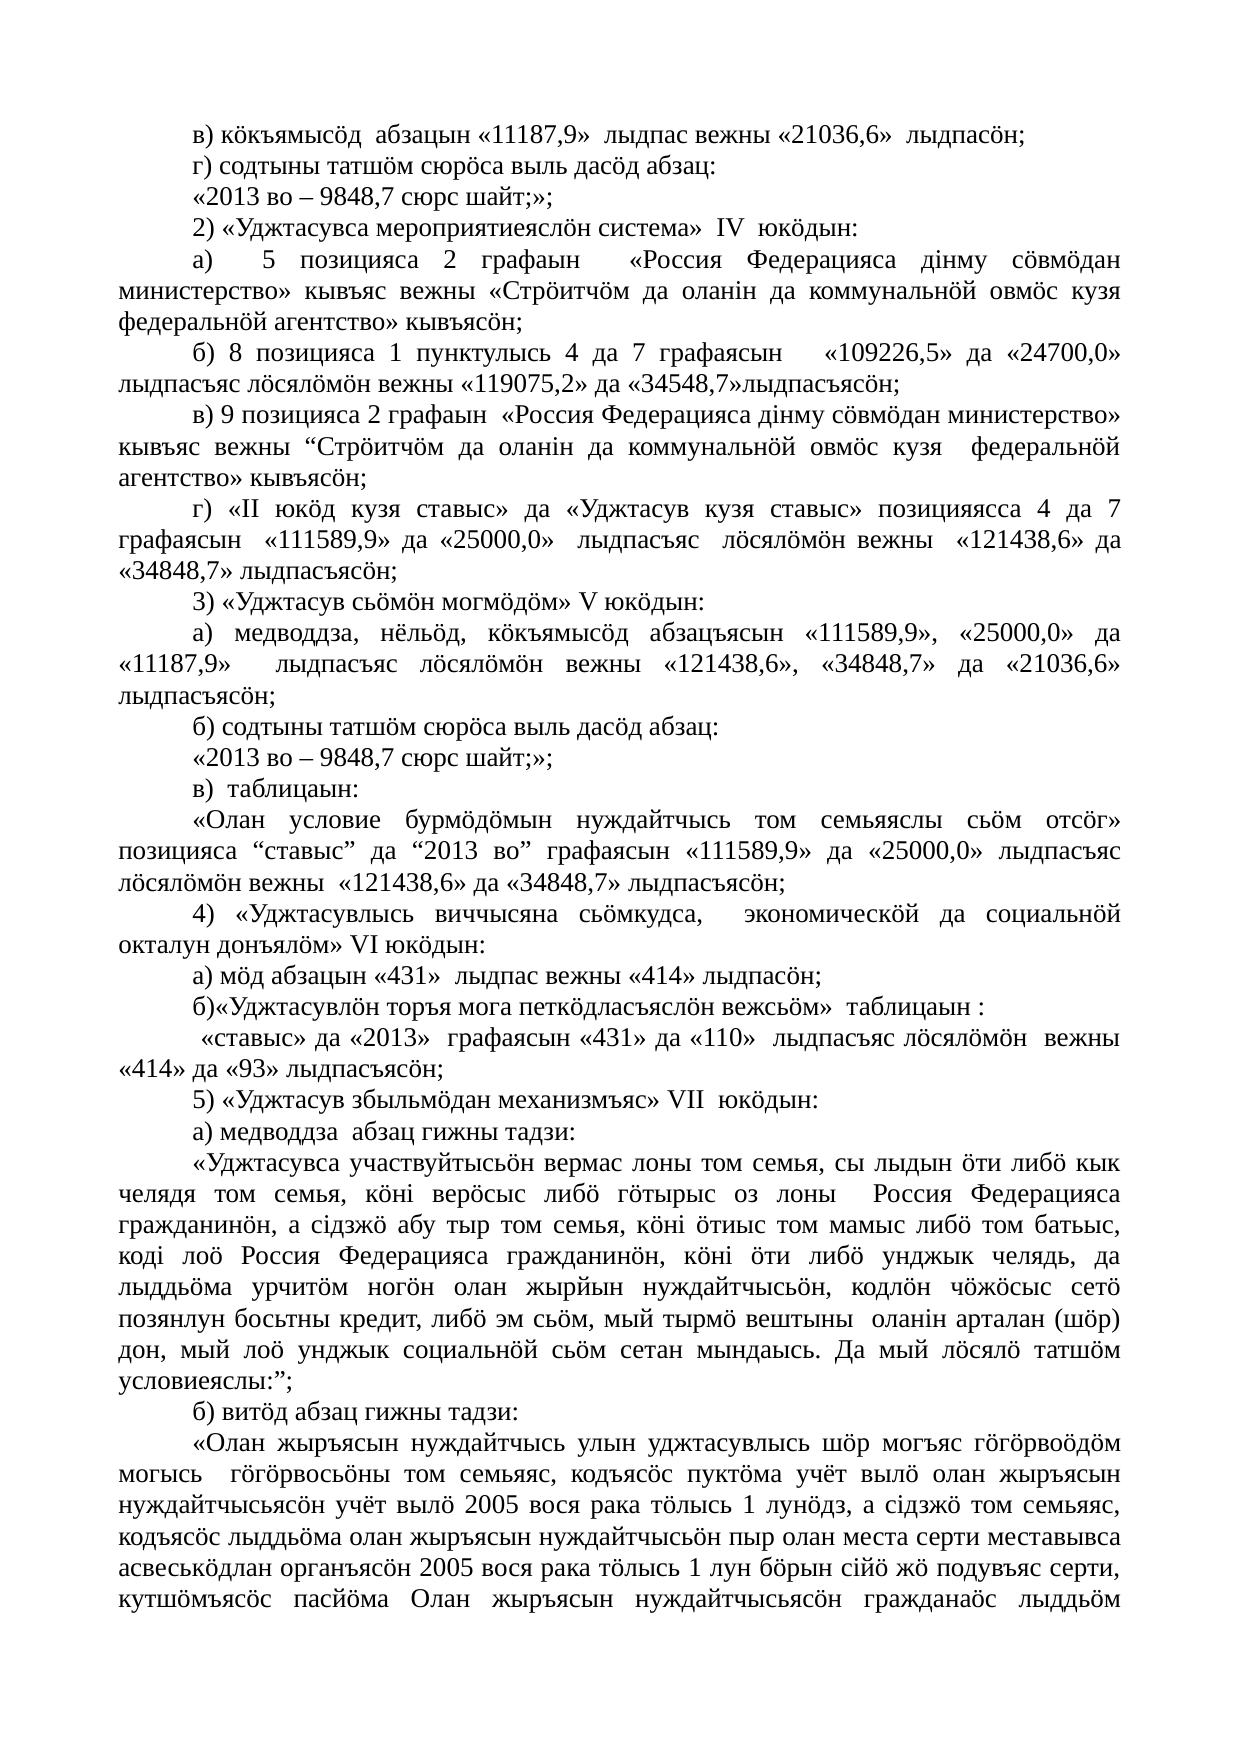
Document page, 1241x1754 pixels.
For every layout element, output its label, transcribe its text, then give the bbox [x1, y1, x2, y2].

text «2013 во – 9848,7 сюрс шайт;»; [118, 741, 1122, 772]
text в) таблицаын: [118, 772, 1122, 803]
text б) содтыны татшӧм сюрӧса выль дасӧд абзац: [118, 710, 1122, 741]
text б) 8 позицияса 1 пунктулысь 4 да 7 графаясын «109226,5» да «24700,0» лыдпасъяс лӧсялӧмӧн вежны «119075,2» да «34548,7»лыдпасъясӧн; [118, 336, 1122, 398]
text 2) «Уджтасувса мероприятиеяслӧн система» IV юкӧдын: [118, 212, 1122, 243]
text б) витӧд абзац гижны тадзи: [118, 1395, 1122, 1426]
text а) 5 позицияса 2 графаын «Россия Федерацияса дінму сӧвмӧдан министерство» кывъяс вежны «Стрӧитчӧм да оланін да коммунальнӧй овмӧс кузя федеральнӧй агентство» кывъясӧн; [118, 243, 1122, 336]
text «Уджтасувса участвуйтысьӧн вермас лоны том семья, сы лыдын ӧти либӧ кык челядя том семья, кӧні верӧсыс либӧ гӧтырыс оз лоны Россия Федерацияса гражданинӧн, а сідзжӧ абу тыр том семья, кӧні ӧтиыс том мамыс либӧ том батьыс, коді лоӧ Россия Федерацияса гражданинӧн, кӧні ӧти либӧ унджык челядь, да лыддьӧма урчитӧм ногӧн олан жырйын нуждайтчысьӧн, кодлӧн чӧжӧсыс сетӧ позянлун босьтны кредит, либӧ эм сьӧм, мый тырмӧ вештыны оланін арталан (шӧр) дон, мый лоӧ унджык социальнӧй сьӧм сетан мындаысь. Да мый лӧсялӧ татшӧм условиеяслы:”; [118, 1146, 1122, 1395]
text а) медводдза, нёльӧд, кӧкъямысӧд абзацъясын «111589,9», «25000,0» да «11187,9» лыдпасъяс лӧсялӧмӧн вежны «121438,6», «34848,7» да «21036,6» лыдпасъясӧн; [118, 616, 1122, 710]
text «ставыс» да «2013» графаясын «431» да «110» лыдпасъяс лӧсялӧмӧн вежны «414» да «93» лыдпасъясӧн; [118, 1021, 1122, 1084]
text б)«Уджтасувлӧн торъя мога петкӧдласъяслӧн вежсьӧм» таблицаын : [118, 990, 1122, 1021]
text «Олан жыръясын нуждайтчысь улын уджтасувлысь шӧр могъяс гӧгӧрвоӧдӧм могысь гӧгӧрвосьӧны том семьяяс, кодъясӧс пуктӧма учёт вылӧ олан жыръясын нуждайтчысьясӧн учёт вылӧ 2005 вося рака тӧлысь 1 лунӧдз, а сідзжӧ том семьяяс, кодъясӧс лыддьӧма олан жыръясын нуждайтчысьӧн пыр олан места серти меставывса асвеськӧдлан органъясӧн 2005 вося рака тӧлысь 1 лун бӧрын сійӧ жӧ подувъяс серти, кутшӧмъясӧс пасйӧма Олан жыръясын нуждайтчысьясӧн гражданаӧс лыддьӧм [118, 1426, 1122, 1613]
text 3) «Уджтасув сьӧмӧн могмӧдӧм» V юкӧдын: [118, 585, 1122, 616]
text г) содтыны татшӧм сюрӧса выль дасӧд абзац: [118, 149, 1122, 180]
text г) «II юкӧд кузя ставыс» да «Уджтасув кузя ставыс» позицияясса 4 да 7 графаясын «111589,9» да «25000,0» лыдпасъяс лӧсялӧмӧн вежны «121438,6» да «34848,7» лыдпасъясӧн; [118, 492, 1122, 585]
text «Олан условие бурмӧдӧмын нуждайтчысь том семьяяслы сьӧм отсӧг» позицияса “ставыс” да “2013 во” графаясын «111589,9» да «25000,0» лыдпасъяс лӧсялӧмӧн вежны «121438,6» да «34848,7» лыдпасъясӧн; [118, 803, 1122, 897]
text 4) «Уджтасувлысь виччысяна сьӧмкудса, экономическӧй да социальнӧй окталун донъялӧм» VI юкӧдын: [118, 897, 1122, 959]
text 5) «Уджтасув збыльмӧдан механизмъяс» VII юкӧдын: [118, 1084, 1122, 1115]
text в) 9 позицияса 2 графаын «Россия Федерацияса дінму сӧвмӧдан министерство» кывъяс вежны “Стрӧитчӧм да оланін да коммунальнӧй овмӧс кузя федеральнӧй агентство» кывъясӧн; [118, 398, 1122, 492]
text а) мӧд абзацын «431» лыдпас вежны «414» лыдпасӧн; [118, 959, 1122, 990]
text в) кӧкъямысӧд абзацын «11187,9» лыдпас вежны «21036,6» лыдпасӧн; [118, 118, 1122, 149]
text а) медводдза абзац гижны тадзи: [118, 1115, 1122, 1146]
text «2013 во – 9848,7 сюрс шайт;»; [118, 180, 1122, 212]
